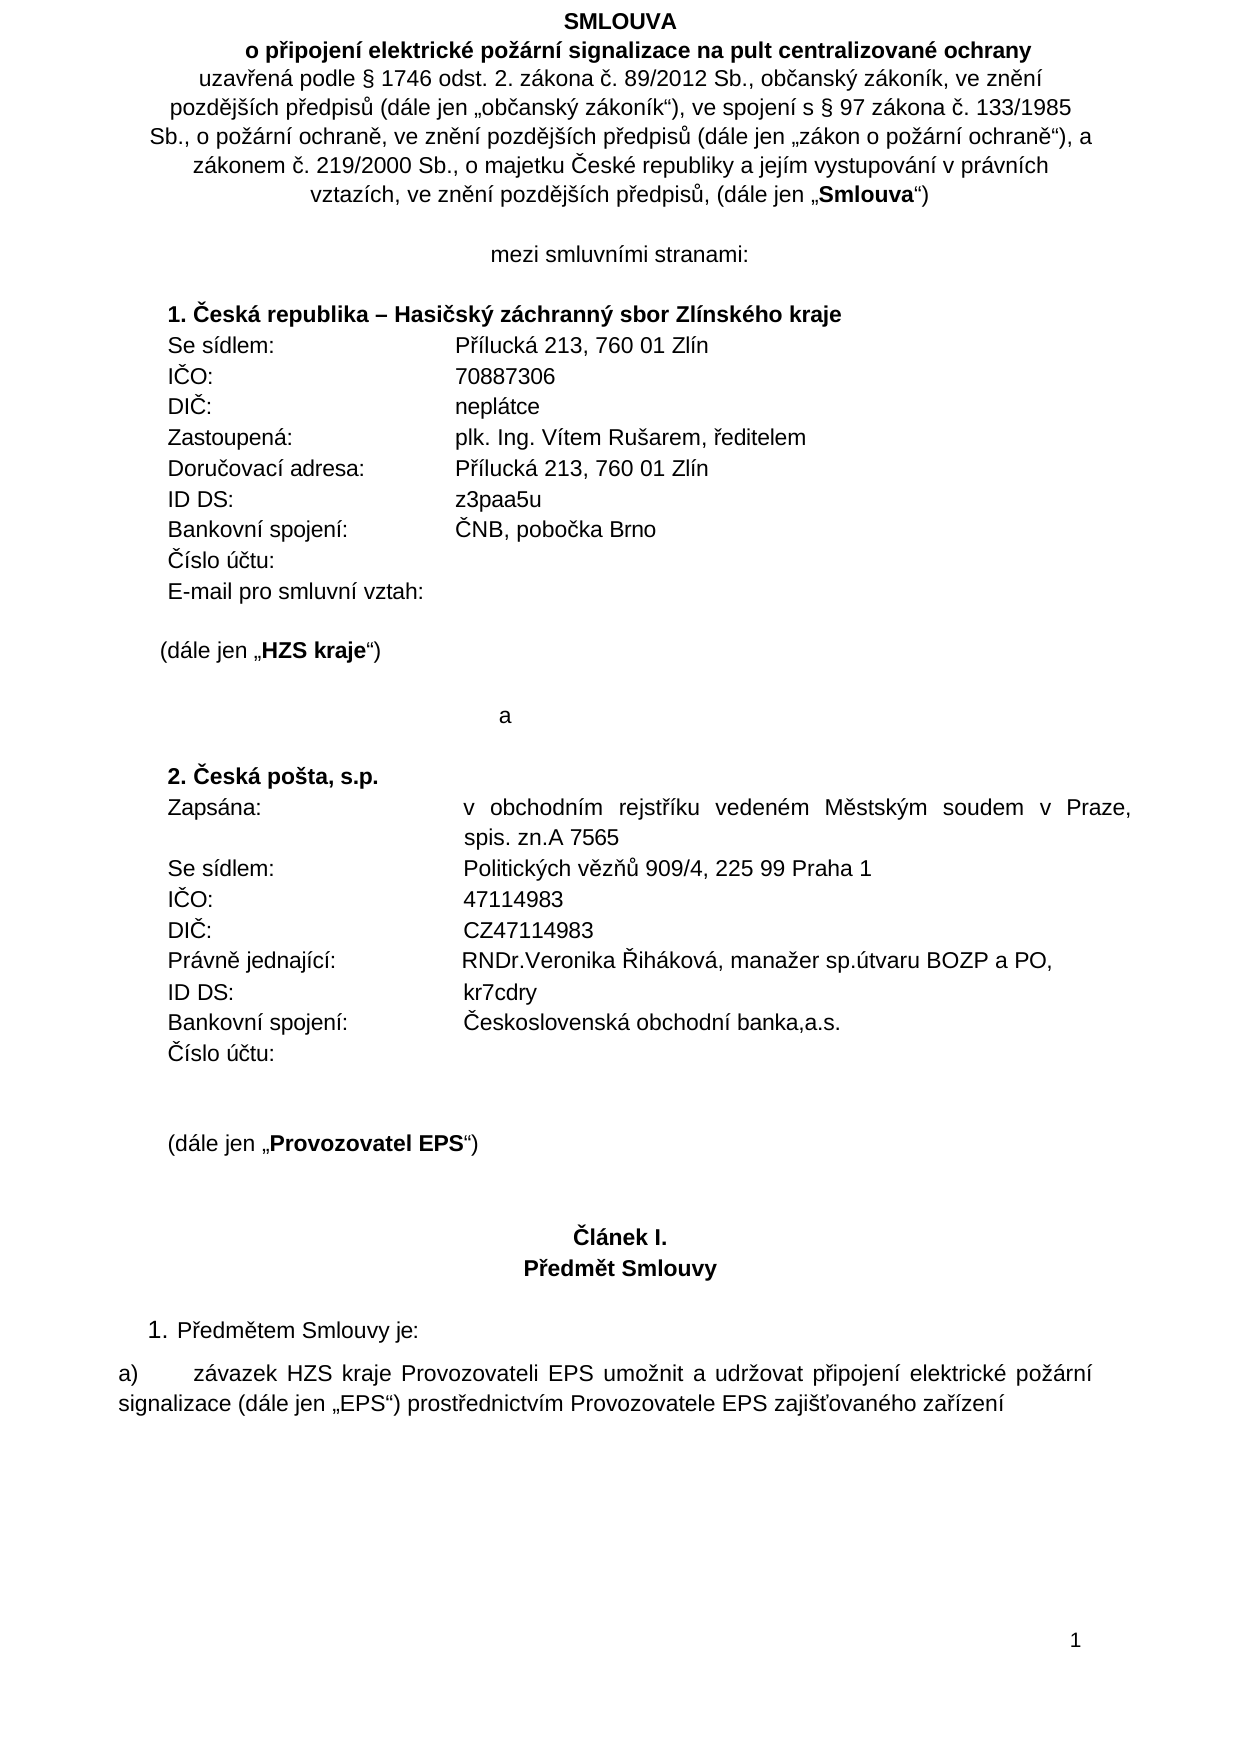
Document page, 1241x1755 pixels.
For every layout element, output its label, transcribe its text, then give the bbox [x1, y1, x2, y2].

subtitle SMLOUVA [118, 8, 1123, 35]
text uzavřená podle § 1746 odst. 2. zákona č. 89/2012 Sb., občanský zákoník, ve znění pozdějších předpisů (dále jen „občanský zákoník“), ve spojení s § 97 zákona č. 133/1985 [168, 65, 1072, 121]
table_cell z3paa5u [440, 484, 848, 514]
table_cell 70887306 [440, 361, 848, 391]
table_cell Zastoupená: [154, 422, 440, 453]
list Předmětem Smlouvy je: [147, 1315, 1152, 1344]
list závazek HZS kraje Provozovateli EPS umožnit a udržovat připojení elektrické požární signalizace (dále jen „EPS“) prostřednictvím Provozovatele EPS zajišťovaného zařízení [118, 1360, 1093, 1416]
table_cell Politických vězňů 909/4, 225 99 Praha 1 [406, 853, 1142, 884]
table_cell Československá obchodní banka,a.s. [406, 1008, 1142, 1038]
table_cell Se sídlem: [154, 330, 440, 361]
table_cell plk. Ing. Vítem Rušarem, ředitelem [440, 422, 848, 453]
table_cell [440, 623, 848, 666]
table_cell Přílucká 213, 760 01 Zlín [440, 330, 848, 361]
table_cell Se sídlem: [162, 853, 406, 884]
table_cell Číslo účtu: E-mail pro smluvní vztah: [154, 545, 440, 622]
subtitle Článek I. Předmět Smlouvy [523, 1224, 745, 1281]
table_cell Zapsána: [162, 792, 406, 853]
table_cell Bankovní spojení: [154, 515, 440, 545]
text Sb., o požární ochraně, ve znění pozdějších předpisů (dále jen „zákon o požární ochraně“), a zákonem č. 219/2000 Sb., o majetku České republiky a jejím vystupování v právních [118, 123, 1123, 178]
table_cell Právně jednající: [162, 946, 406, 977]
table_header 2. Česká pošta, s.p. [162, 764, 406, 792]
table_cell Doručovací adresa: [154, 453, 440, 484]
table_cell IČO: [154, 361, 440, 391]
table_cell [440, 545, 848, 622]
table_cell DIČ: [162, 915, 406, 946]
subtitle o připojení elektrické požární signalizace na pult centralizované ochrany [124, 37, 1152, 63]
table_cell kr7cdry [406, 977, 1142, 1007]
table_header 1. Česká republika – Hasičský záchranný sbor Zlínského kraje [154, 302, 848, 330]
table_cell [406, 1038, 1142, 1100]
table_cell CZ47114983 [406, 915, 1142, 946]
text vztazích, ve znění pozdějších předpisů, (dále jen „Smlouva“) mezi smluvními stranami: [310, 181, 972, 267]
table_cell Přílucká 213, 760 01 Zlín [440, 453, 848, 484]
table_header [406, 764, 1142, 792]
table_cell ČNB, pobočka Brno [440, 515, 848, 545]
table_cell neplátce [440, 391, 848, 422]
table_cell v obchodním rejstříku vedeném Městským soudem v Praze, spis. zn.A 7565 [406, 792, 1142, 853]
table_cell IČO: [162, 884, 406, 915]
table_cell Bankovní spojení: [162, 1008, 406, 1038]
table_cell ID DS: [162, 977, 406, 1007]
table_cell 47114983 [406, 884, 1142, 915]
table_cell DIČ: [154, 391, 440, 422]
table_cell (dále jen „Provozovatel EPS“) [162, 1100, 1142, 1159]
table_cell (dále jen „HZS kraje“) [154, 623, 440, 666]
text a [118, 702, 893, 728]
table_cell RNDr.Veronika Řiháková, manažer sp.útvaru BOZP a PO, [406, 946, 1142, 977]
table_cell ID DS: [154, 484, 440, 514]
table_cell Číslo účtu: [162, 1038, 406, 1100]
